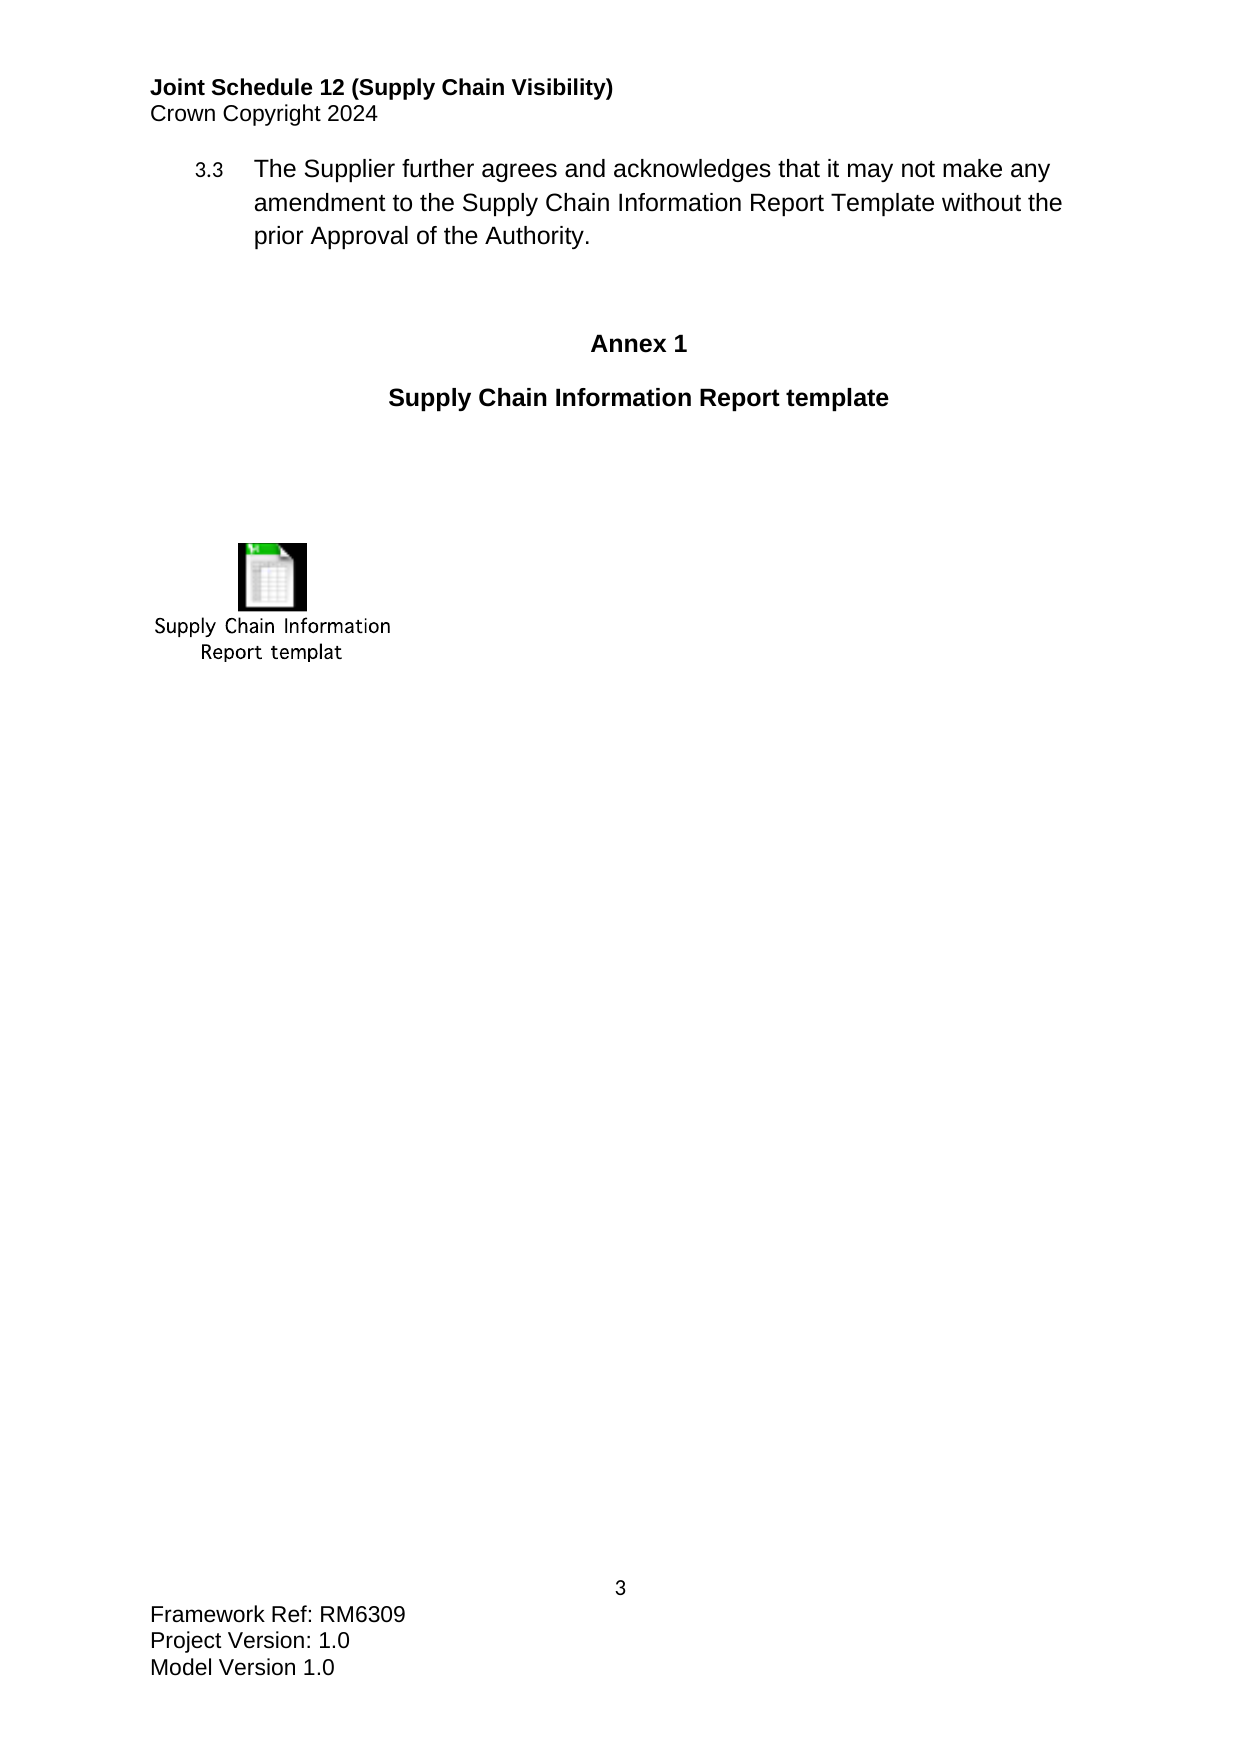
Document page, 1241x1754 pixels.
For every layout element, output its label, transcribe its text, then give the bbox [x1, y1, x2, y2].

list The Supplier further agrees and acknowledges that it may not make any amendment to the Supply Chain Information Report Template without the prior Approval of the Authority. [194, 154, 1090, 250]
text Supply Chain Information Report template [187, 382, 1090, 411]
text Annex 1 [187, 329, 1090, 357]
